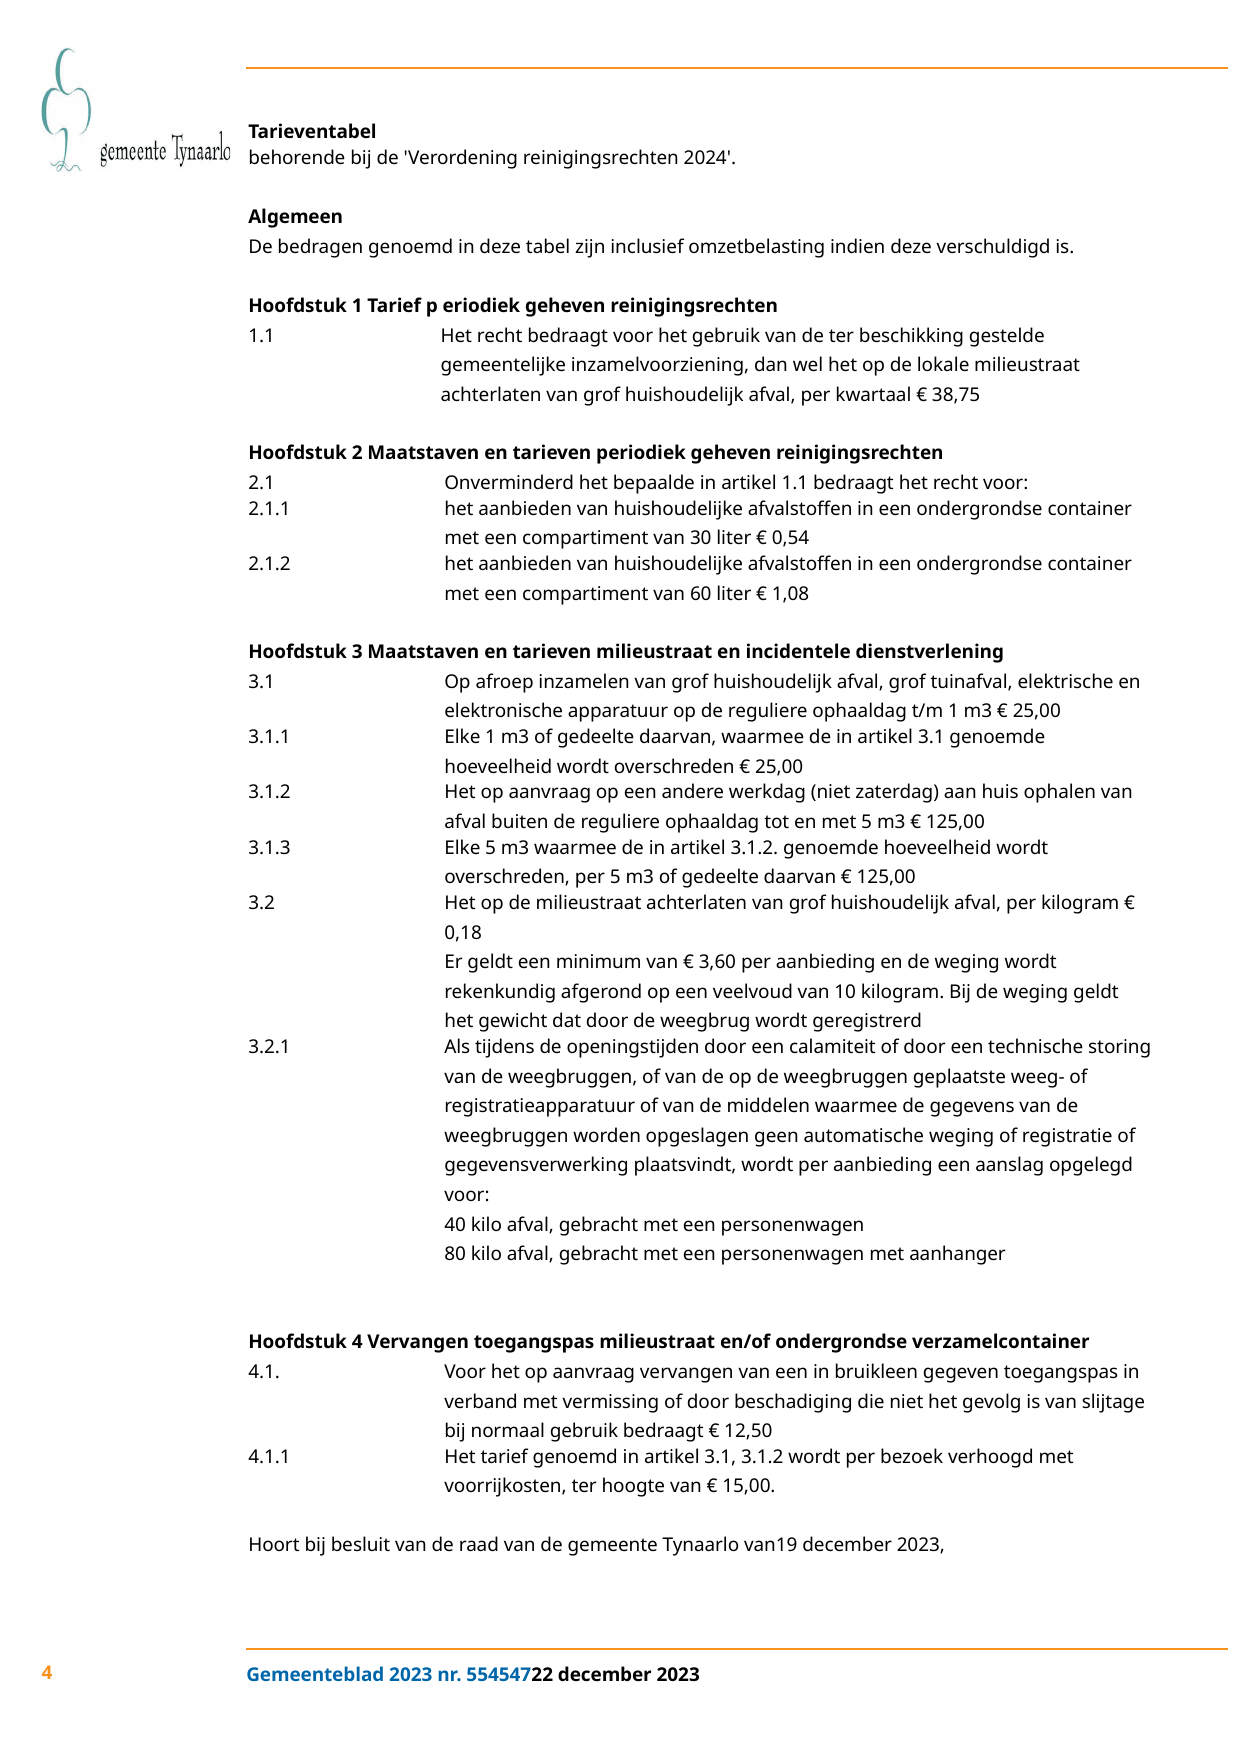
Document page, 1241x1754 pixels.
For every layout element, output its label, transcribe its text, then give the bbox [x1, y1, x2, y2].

table_header Het recht bedraagt voor het gebruik van de ter beschikking gestelde gemeentelijke inzamelvoorziening, dan wel het op de lokale milieustraat achterlaten van grof huishoudelijk afval, per kwartaal € 38,75 [440, 322, 1152, 407]
text behorende bij de 'Verordening reinigingsrechten 2024'. [248, 144, 1152, 170]
picture [41, 47, 231, 172]
table_cell 4.1.1 [248, 1443, 444, 1498]
text Hoofdstuk 2 Maatstaven en tarieven periodiek geheven reinigingsrechten [248, 439, 1152, 465]
text Hoofdstuk 4 Vervangen toegangspas milieustraat en/of ondergrondse verzamelcontainer [248, 1328, 1152, 1354]
text Hoort bij besluit van de raad van de gemeente Tynaarlo van19 december 2023, [248, 1531, 1152, 1557]
table_cell Het op de milieustraat achterlaten van grof huishoudelijk afval, per kilogram € 0,18 Er geldt een minimum van € 3,60 per aanbieding en de weging wordt rekenkundig afgerond op een veelvoud van 10 kilogram. Bij de weging geldt het gewicht dat door de weegbrug wordt geregistrerd [444, 889, 1152, 1033]
table_cell 3.2.1 [248, 1033, 444, 1296]
text Tarieventabel [248, 116, 1152, 144]
table_cell 3.1.3 [248, 834, 444, 889]
table_cell Het op aanvraag op een andere werkdag (niet zaterdag) aan huis ophalen van afval buiten de reguliere ophaaldag tot en met 5 m3 € 125,00 [444, 779, 1152, 834]
text Hoofdstuk 1 Tarief p eriodiek geheven reinigingsrechten [248, 292, 1152, 318]
table_cell het aanbieden van huishoudelijke afvalstoffen in een ondergrondse container met een compartiment van 60 liter € 1,08 [444, 550, 1152, 606]
table_header 4.1. [248, 1358, 444, 1443]
table_cell 3.1.1 [248, 723, 444, 779]
table_header 3.1 [248, 668, 444, 723]
table_cell 2.1.1 [248, 495, 444, 550]
table_header 1.1 [248, 322, 440, 407]
table_cell het aanbieden van huishoudelijke afvalstoffen in een ondergrondse container met een compartiment van 30 liter € 0,54 [444, 495, 1152, 550]
table_header Voor het op aanvraag vervangen van een in bruikleen gegeven toegangspas in verband met vermissing of door beschadiging die niet het gevolg is van slijtage bij normaal gebruik bedraagt € 12,50 [444, 1358, 1152, 1443]
table_cell Elke 5 m3 waarmee de in artikel 3.1.2. genoemde hoeveelheid wordt overschreden, per 5 m3 of gedeelte daarvan € 125,00 [444, 834, 1152, 889]
table_header 2.1 [248, 469, 444, 495]
table_cell Het tarief genoemd in artikel 3.1, 3.1.2 wordt per bezoek verhoogd met voorrijkosten, ter hoogte van € 15,00. [444, 1443, 1152, 1498]
table_cell 3.2 [248, 889, 444, 1033]
table_cell Als tijdens de openingstijden door een calamiteit of door een technische storing van de weegbruggen, of van de op de weegbruggen geplaatste weeg- of registratieapparatuur of van de middelen waarmee de gegevens van de weegbruggen worden opgeslagen geen automatische weging of registratie of gegevensverwerking plaatsvindt, wordt per aanbieding een aanslag opgelegd voor: 40 kilo afval, gebracht met een personenwagen 80 kilo afval, gebracht met een personenwagen met aanhanger [444, 1033, 1152, 1296]
table_cell 3.1.2 [248, 779, 444, 834]
table_header Onverminderd het bepaalde in artikel 1.1 bedraagt het recht voor: [444, 469, 1152, 495]
table_cell 2.1.2 [248, 550, 444, 606]
table_header Op afroep inzamelen van grof huishoudelijk afval, grof tuinafval, elektrische en elektronische apparatuur op de reguliere ophaaldag t/m 1 m3 € 25,00 [444, 668, 1152, 723]
text Algemeen [248, 203, 1152, 229]
text De bedragen genoemd in deze tabel zijn inclusief omzetbelasting indien deze verschuldigd is. [248, 233, 1152, 259]
text Hoofdstuk 3 Maatstaven en tarieven milieustraat en incidentele dienstverlening [248, 638, 1152, 664]
table_cell Elke 1 m3 of gedeelte daarvan, waarmee de in artikel 3.1 genoemde hoeveelheid wordt overschreden € 25,00 [444, 723, 1152, 779]
